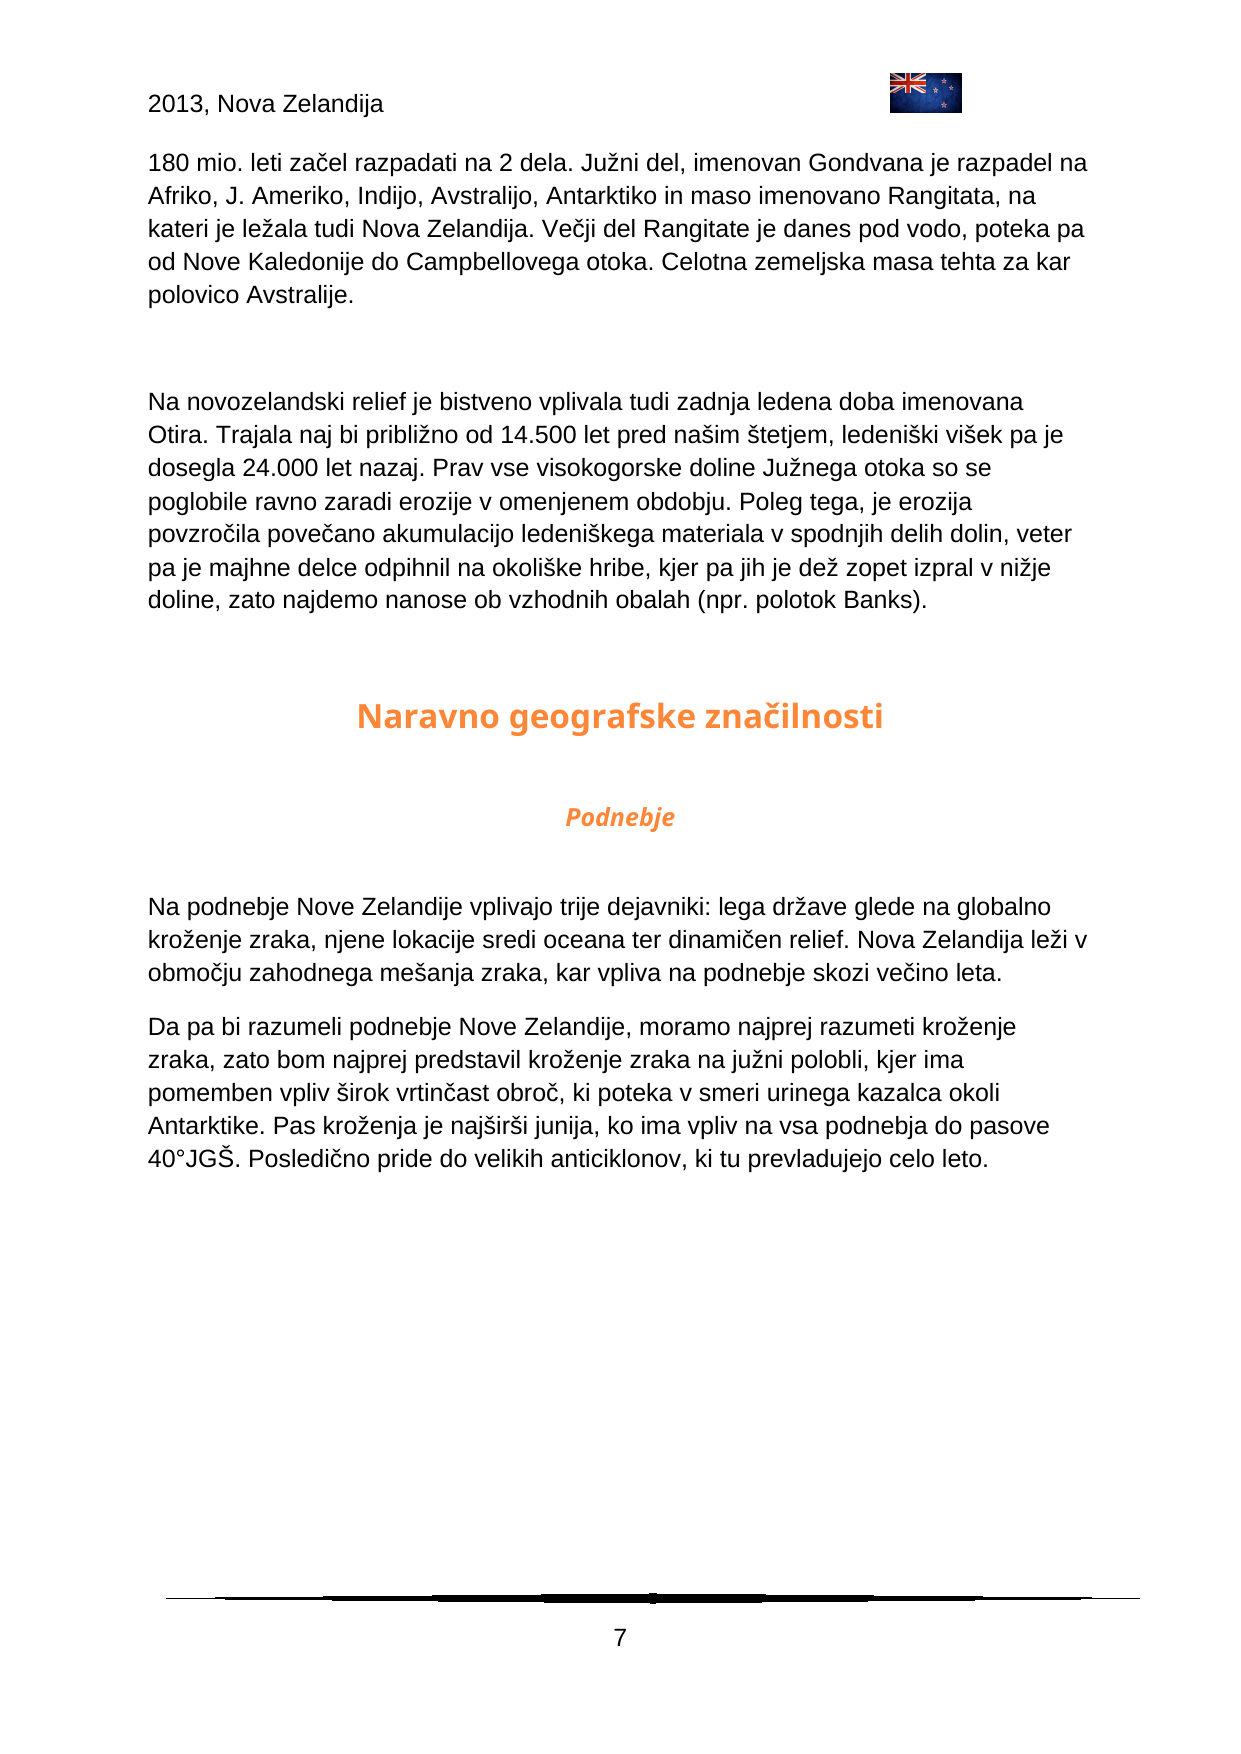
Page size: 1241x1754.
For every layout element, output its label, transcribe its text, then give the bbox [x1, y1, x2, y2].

text 180 mio. leti začel razpadati na 2 dela. Južni del, imenovan Gondvana je razpadel na Afriko, J. Ameriko, Indijo, Avstralijo, Antarktiko in maso imenovano Rangitata, na kateri je ležala tudi Nova Zelandija. Večji del Rangitate je danes pod vodo, poteka pa od Nove Kaledonije do Campbellovega otoka. Celotna zemeljska masa tehta za kar polovico Avstralije. [148, 148, 1093, 308]
text Na podnebje Nove Zelandije vplivajo trije dejavniki: lega države glede na globalno kroženje zraka, njene lokacije sredi oceana ter dinamičen relief. Nova Zelandija leži v območju zahodnega mešanja zraka, kar vpliva na podnebje skozi večino leta. [148, 892, 1093, 987]
picture [890, 73, 962, 113]
text Na novozelandski relief je bistveno vplivala tudi zadnja ledena doba imenovana Otira. Trajala naj bi približno od 14.500 let pred našim štetjem, ledeniški višek pa je dosegla 24.000 let nazaj. Prav vse visokogorske doline Južnega otoka so se poglobile ravno zaradi erozije v omenjenem obdobju. Poleg tega, je erozija povzročila povečano akumulacijo ledeniškega materiala v spodnjih delih dolin, veter pa je majhne delce odpihnil na okoliške hribe, kjer pa jih je dež zopet izpral v nižje doline, zato najdemo nanose ob vzhodnih obalah (npr. polotok Banks). [148, 387, 1093, 614]
subtitle Podnebje [148, 799, 1093, 833]
text Da pa bi razumeli podnebje Nove Zelandije, moramo najprej razumeti kroženje zraka, zato bom najprej predstavil kroženje zraka na južni polobli, kjer ima pomemben vpliv širok vrtinčast obroč, ki poteka v smeri urinega kazalca okoli Antarktike. Pas kroženja je najširši junija, ko ima vpliv na vsa podnebja do pasove 40°JGŠ. Posledično pride do velikih anticiklonov, ki tu prevladujejo celo leto. [148, 1012, 1093, 1173]
subtitle Naravno geografske značilnosti [148, 693, 1093, 739]
